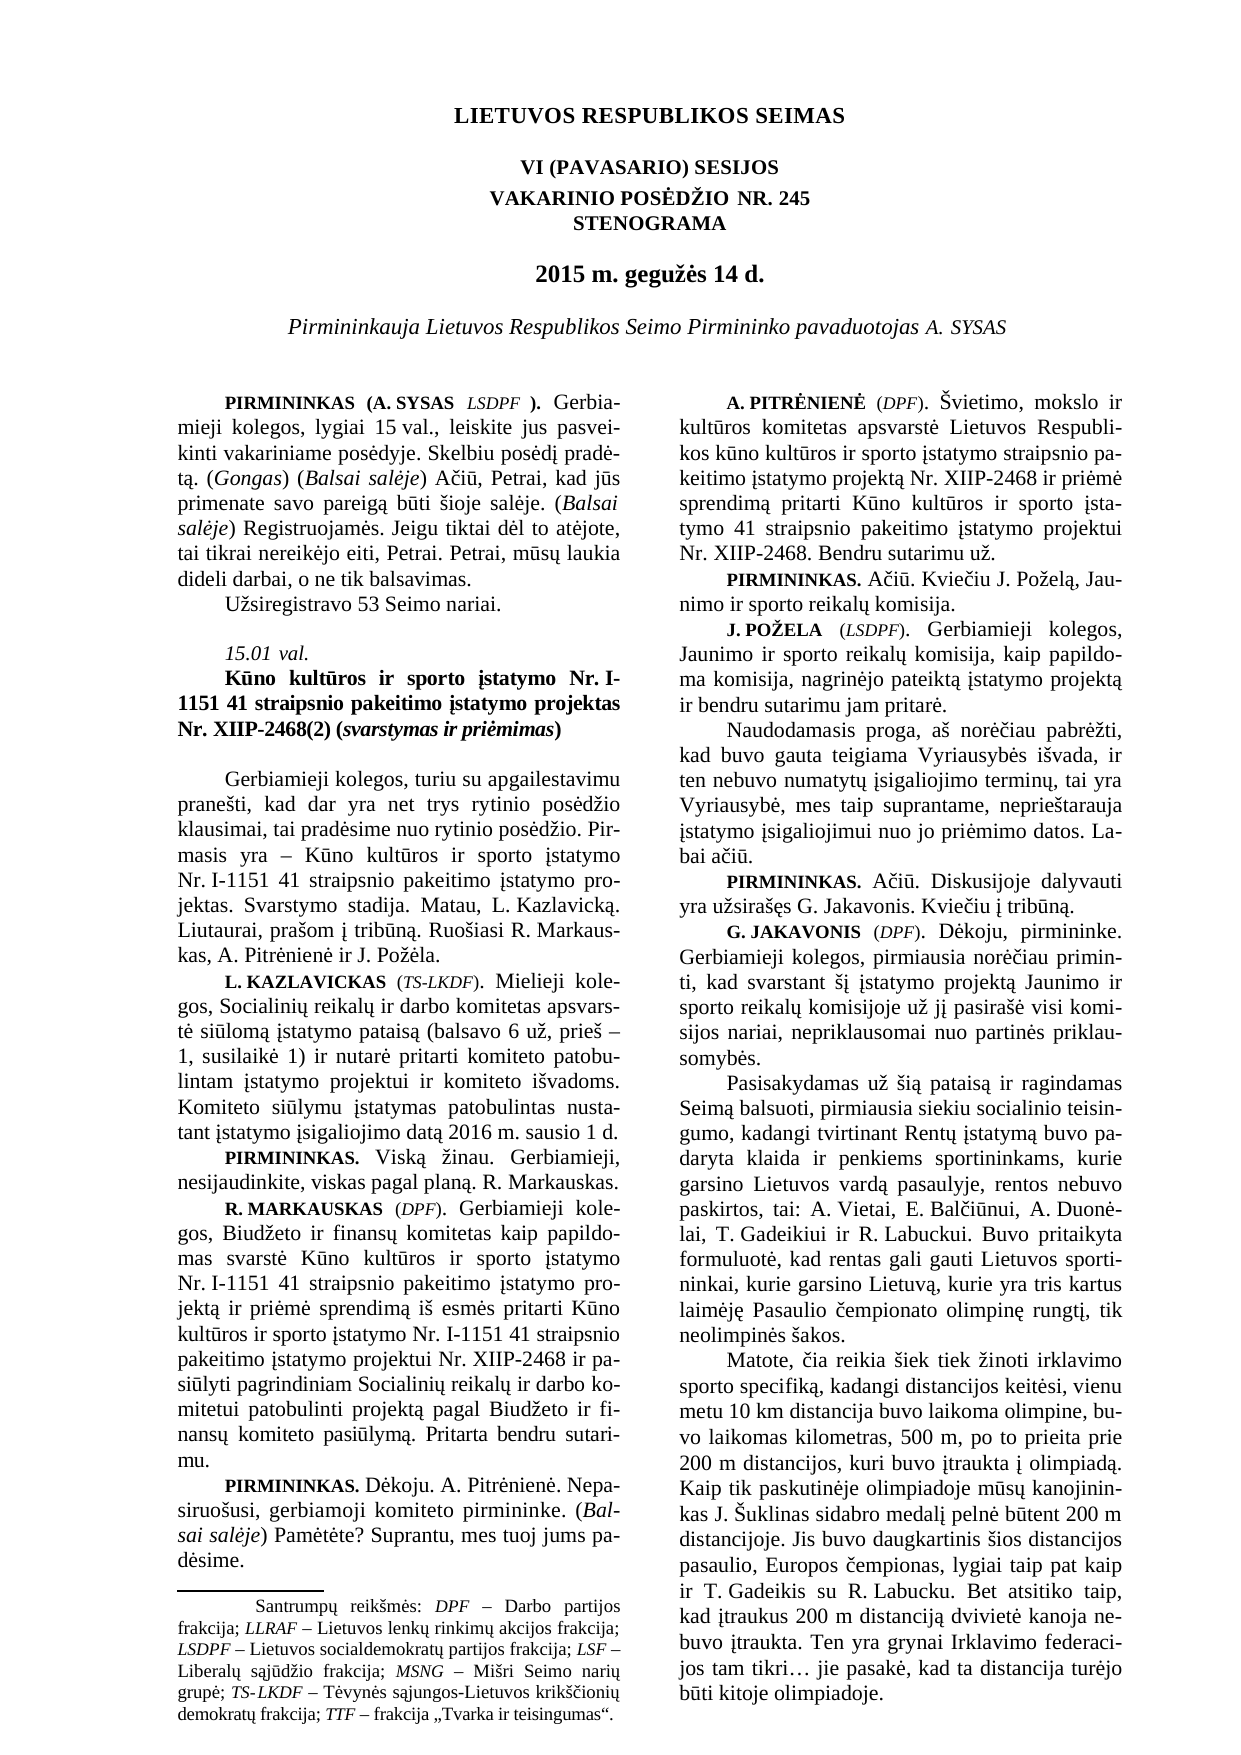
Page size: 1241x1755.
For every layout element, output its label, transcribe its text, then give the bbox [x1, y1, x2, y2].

text G. JAKAVONIS (DPF). Dė­ko­ju, pir­mi­nin­ke. Ger­bia­mie­ji ko­le­gos, pir­miau­sia no­rė­čiau pri­min­ti, kad svars­tant šį įsta­ty­mo pro­jek­tą Jau­ni­mo ir spor­to rei­ka­lų ko­mi­si­jo­je už jį pa­si­ra­šė vi­si ko­mi­si­jos na­riai, ne­pri­klau­so­mai nuo par­ti­nės pri­klau­so­my­bės. [679, 918, 1122, 1070]
text PIRMININKAS. Ačiū. Dis­ku­si­jo­je da­ly­vau­ti yra už­si­ra­šęs G. Ja­ka­vo­nis. Kvie­čiu į tri­bū­ną. [679, 868, 1122, 918]
text A. PITRĖNIENĖ (DPF). Švie­ti­mo, moks­lo ir kul­tū­ros ko­mi­te­tas ap­svars­tė Lie­tu­vos Res­pub­li­kos kū­no kul­tū­ros ir spor­to įsta­ty­mo straips­nio pa­kei­ti­mo įsta­ty­mo pro­jek­tą Nr. XIIP-2468 ir pri­ėmė spren­di­mą pri­tar­ti Kū­no kul­tū­ros ir spor­to įsta­tymo 41 straips­nio pa­kei­ti­mo įsta­ty­mo pro­jek­tui Nr. XIIP-2468. Ben­dru su­ta­ri­mu už. [679, 389, 1122, 566]
text 15.01 val. [224, 641, 620, 665]
text Nau­do­da­ma­sis pro­ga, aš no­rė­čiau pa­brėž­ti, kad bu­vo gau­ta tei­gia­ma Vy­riau­sy­bės iš­va­da, ir ten ne­bu­vo nu­ma­ty­tų įsi­ga­lio­ji­mo ter­mi­nų, tai yra Vy­riau­sy­bė, mes taip su­pran­ta­me, ne­pri­eš­ta­rau­ja įsta­ty­mo įsi­ga­lio­ji­mui nuo jo pri­ėmi­mo da­tos. La­bai ačiū. [679, 717, 1122, 868]
text Pa­si­sa­ky­da­mas už šią pa­tai­są ir ra­gin­da­mas Sei­mą bal­suo­ti, pir­miau­sia sie­kiu so­cia­li­nio tei­sin­gu­mo, ka­dan­gi tvir­ti­nant Ren­tų įsta­ty­mą bu­vo pa­da­ry­ta klai­da ir pen­kiems spor­ti­nin­kams, ku­rie gar­si­no Lie­tu­vos var­dą pa­sau­ly­je, ren­tos ne­bu­vo pa­skir­tos, tai: A. Vie­tai, E. Bal­čiū­nui, A. Duo­nė­lai, T. Ga­dei­kiui ir R. La­buc­kui. Bu­vo pri­tai­ky­ta for­mu­luo­tė, kad ren­tas ga­li gau­ti Lie­tu­vos spor­ti­nin­kai, ku­rie gar­si­no Lie­tu­vą, ku­rie yra tris kar­tus lai­mė­ję Pa­sau­lio čem­pio­na­to olim­pi­nę rung­tį, tik ne­olim­pi­nė­s ša­ko­s. [679, 1070, 1122, 1347]
text Pirmininkauja Lietuvos Respublikos Seimo Pirmininko pavaduotojas A. SYSAS [177, 313, 1122, 340]
title LIETUVOS RESPUBLIKOS SEIMAS [177, 102, 1122, 128]
text PIRMININKAS. Vis­ką ži­nau. Ger­bia­mie­ji, ne­si­jau­din­ki­te, vis­kas pa­gal pla­ną. R. Mar­kaus­kas. [177, 1144, 620, 1194]
text R. MARKAUSKAS (DPF). Ger­bia­mie­ji ko­le­gos, Biu­dže­to ir fi­nan­sų ko­mi­te­tas kaip pa­pil­do­mas svars­tė Kū­no kul­tū­ros ir spor­to įsta­ty­mo Nr. I-1151 41 straips­nio pa­kei­ti­mo įsta­ty­mo pro­jek­tą ir pri­ėmė spren­di­mą iš es­mės pri­tar­ti Kū­no kul­tū­ros ir spor­to įsta­ty­mo Nr. I-1151 41 straips­nio pa­kei­ti­mo įsta­ty­mo pro­jek­tui Nr. XIIP-2468 ir pa­siū­ly­ti pa­grin­di­niam So­cia­li­nių rei­ka­lų ir dar­bo ko­mi­te­tui pa­to­bu­lin­ti pro­jek­tą pa­gal Biu­dže­to ir fi­nan­sų ko­mi­te­to pa­siū­ly­mą. Pri­tar­ta ben­dru su­ta­ri­mu. [177, 1194, 620, 1472]
text Ger­bia­mie­ji ko­le­gos, tu­riu su ap­gai­les­ta­vi­mu pra­neš­ti, kad dar yra net trys ry­ti­nio po­sė­džio klau­si­mai, tai pra­dė­si­me nuo ry­ti­nio po­sė­džio. Pir­ma­sis yra – Kū­no kul­tū­ros ir spor­to įsta­ty­mo Nr. I-1151 41 straips­nio pa­kei­ti­mo įsta­ty­mo pro­jek­tas. Svars­ty­mo sta­di­ja. Ma­tau, L. Kaz­la­vic­ką. Liu­tau­rai, pra­šom į tri­bū­ną. Ruo­šia­si R. Mar­kaus­kas, A. Pit­rė­nie­nė ir J. Po­žė­la. [177, 766, 620, 968]
text L. KAZLAVICKAS (TS-LKDF). Mie­lie­ji ko­le­gos, So­cia­li­nių rei­ka­lų ir dar­bo ko­mi­te­tas ap­svars­tė siū­lo­mą įsta­ty­mo pa­tai­są (bal­sa­vo 6 už, prieš – 1, su­si­lai­kė 1) ir nu­ta­rė pri­tar­ti ko­mi­te­to pa­to­bu­lin­tam įsta­ty­mo pro­jek­tui ir ko­mi­te­to iš­va­doms. Ko­mi­te­to siū­ly­mu įsta­ty­mas pa­to­bu­lin­tas nu­sta­tant įsta­ty­mo įsi­ga­lio­ji­mo da­tą 2016 m. sau­sio 1 d. [177, 968, 620, 1144]
title VAKARINIO posėdžio NR. 245 [177, 179, 1122, 211]
text 2015 m. gegužės 14 d. [177, 259, 1122, 288]
text PIRMININKAS. Ačiū. Kvie­čiu J. Po­že­lą, Jau­ni­mo ir spor­to rei­ka­lų ko­mi­si­ja. [679, 566, 1122, 616]
text Už­si­re­gist­ra­vo 53 Sei­mo na­riai. [177, 591, 620, 616]
text PIRMININKAS. Dė­ko­ju. A. Pit­rė­nie­nė. Ne­pa­si­ruo­šu­si, ger­bia­mo­ji ko­mi­te­to pir­mi­nin­ke. (Bal­sai sa­lė­je) Pa­mė­tė­te? Su­pran­tu, mes tuoj jums pa­dė­si­me. [177, 1472, 620, 1573]
text Santrumpų reikšmės: DPF – Darbo partij­os frakcija; LLRAF – Lietuvos lenkų rinkimų akcijos frakcija; LSDPF – Lietuvos social­demokratų partijos frakcija; LSF – Liberalų sąjūdžio frakcija; MSNG – Mišri Seimo narių grupė; TS‑LKDF – Tėvynės sąjungos-Lietuvos krikščionių demokratų frakcija; TTF – frakcija „Tvarka ir teisingumas“. [177, 1592, 620, 1724]
text PIRMININKAS (A. SYSAS LSDPF). Ger­bia­mie­ji ko­le­gos, ly­giai 15 val., leis­ki­te jus pa­svei­kin­ti va­ka­ri­nia­me po­sė­dy­je. Skel­biu po­sė­dį pra­dė­tą. (Gon­gas) (Bal­sai sa­lė­je) Ačiū, Pet­rai, kad jūs pri­me­na­te sa­vo pa­rei­gą bū­ti šio­je sa­lė­je. (Bal­sai sa­lė­je) Re­gist­ruo­ja­mės. Jei­gu tik­tai dėl to at­ėjo­te, tai tik­rai ne­rei­kė­jo ei­ti, Pet­rai. Pet­rai, mū­sų lau­kia di­de­li dar­bai, o ne tik bal­sa­vi­mas. [177, 389, 620, 591]
text J. POŽELA (LSDPF). Ger­bia­mie­ji ko­le­gos, Jau­ni­mo ir spor­to rei­ka­lų ko­mi­si­ja, kaip pa­pil­do­ma ko­mi­si­ja, nag­ri­nė­jo pa­teik­tą įsta­ty­mo pro­jek­tą ir ben­dru su­ta­ri­mu jam pri­ta­rė. [679, 616, 1122, 717]
title VI (PAVASARIO) SESIJOS [177, 155, 1122, 179]
text Ma­to­te, čia rei­kia šiek tiek ži­no­ti ir­kla­vi­mo spor­to spe­ci­fi­ką, ka­dan­gi dis­tan­ci­jos kei­tė­si, vie­nu me­tu 10 km dis­tan­ci­ja bu­vo lai­ko­ma olim­pi­ne, bu­vo lai­ko­mas ki­lo­met­ras, 500 m, po to pri­ei­ta prie 200 m dis­tan­ci­jos, ku­ri bu­vo įtrauk­ta į olim­pia­dą. Kaip tik pas­ku­ti­nė­je olim­pia­do­je mū­sų ka­no­ji­nin­kas J. Šuk­li­nas si­dab­ro me­da­lį pel­nė bū­tent 200 m dis­tan­ci­jo­je. Jis bu­vo daug­kar­ti­nis šios dis­tan­ci­jos pa­sau­lio, Eu­ro­pos čem­pio­nas, ly­giai taip pat kaip ir T. Ga­dei­kis su R. La­buc­ku. Bet at­si­ti­ko taip, kad įtrauk­us 200 m dis­tan­ci­ją dvi­vie­tė ka­no­ja ne­bu­vo įtrauk­ta. Ten yra gry­nai Ir­kla­vi­mo fe­de­ra­ci­jos tam tik­ri… jie pa­sa­kė, kad ta dis­tan­ci­ja tu­rė­jo bū­ti ki­to­je olim­pia­do­je. [679, 1347, 1122, 1706]
title STENOGRAMA [177, 211, 1122, 235]
text Kū­no kul­tū­ros ir spor­to įsta­ty­mo Nr. I-1151 41 straips­nio pa­kei­ti­mo įsta­ty­mo pro­jek­tas Nr. XIIP-2468(2) (svars­ty­mas ir pri­ėmi­mas) [177, 665, 620, 741]
